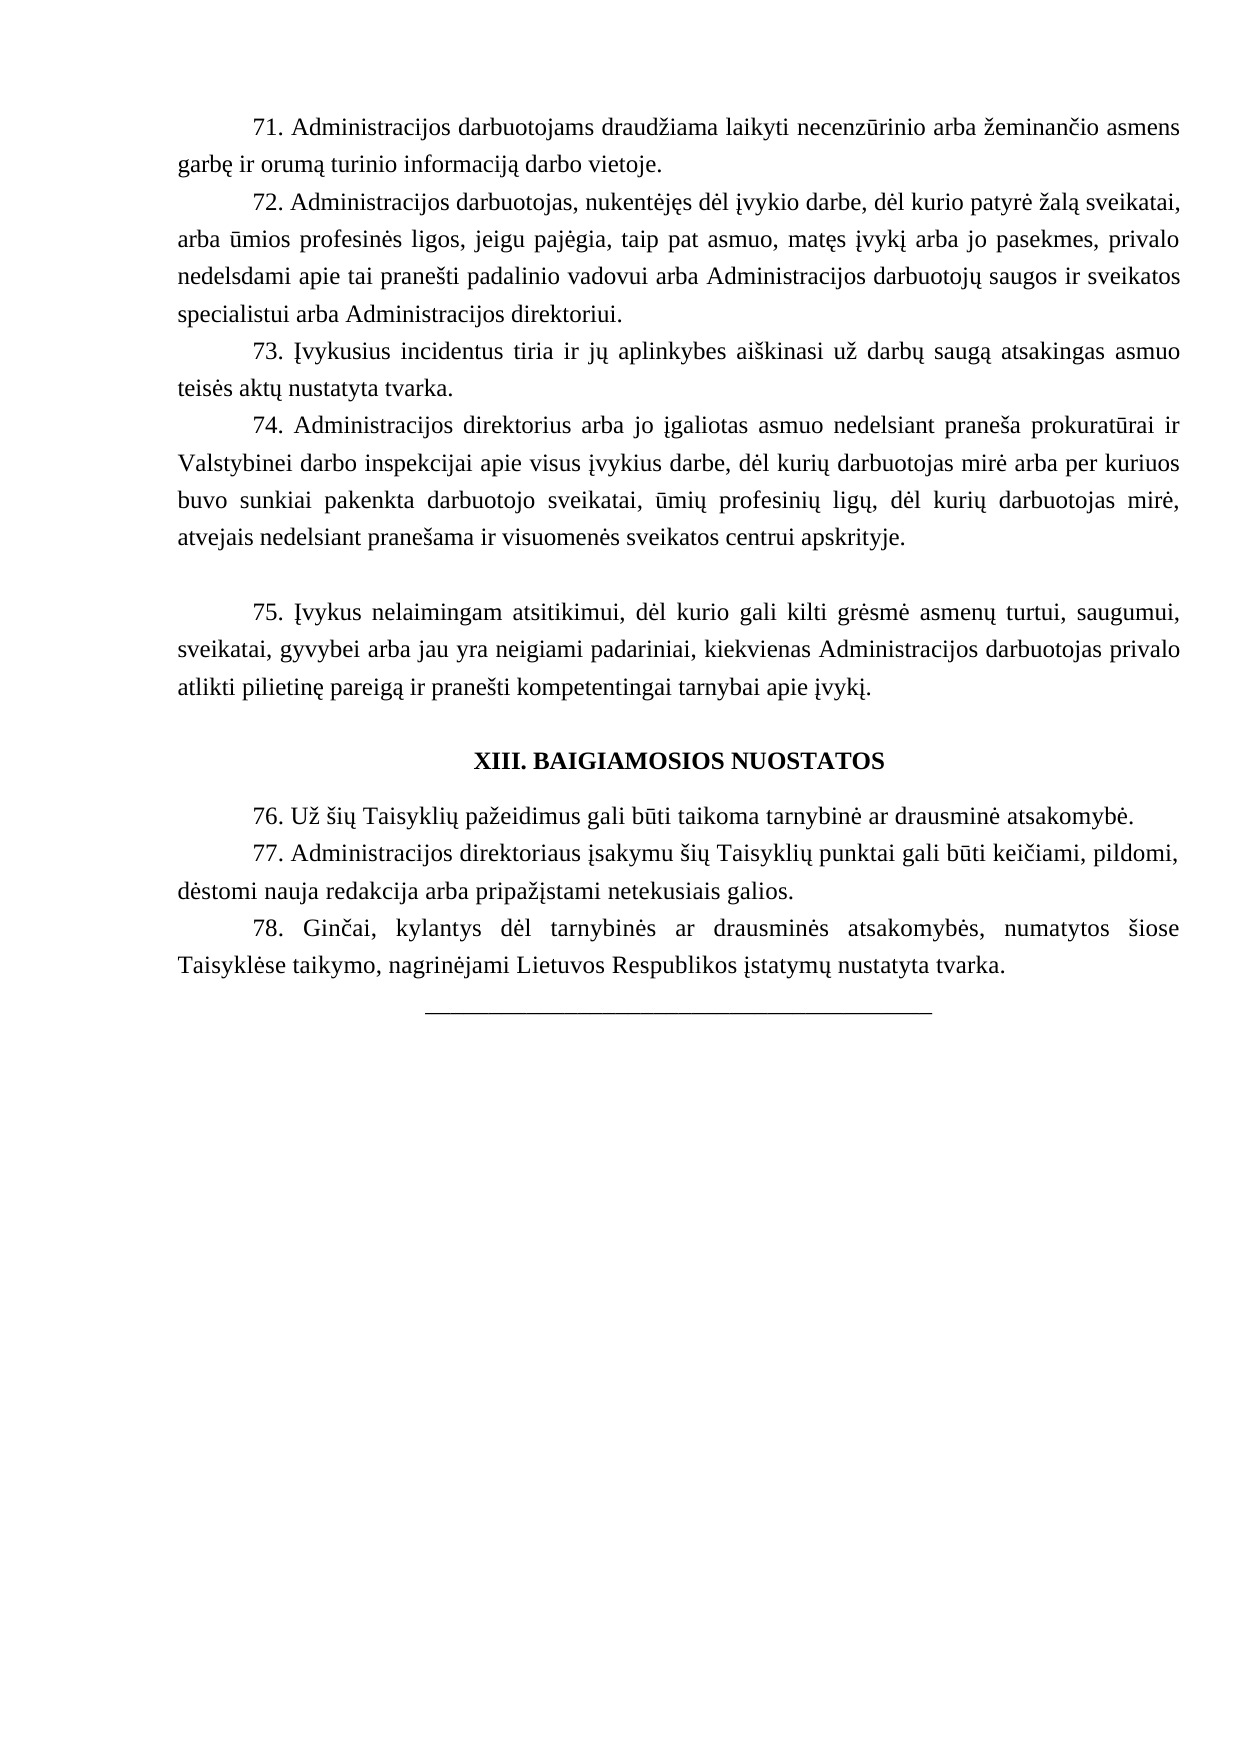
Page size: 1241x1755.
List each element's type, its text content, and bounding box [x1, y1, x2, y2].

text 76. Už šių Taisyklių pažeidimus gali būti taikoma tarnybinė ar drausminė atsakomybė. [177, 801, 1181, 830]
text 71. Administracijos darbuotojams draudžiama laikyti necenzūrinio arba žeminančio asmens garbę ir orumą turinio informaciją darbo vietoje. [177, 112, 1181, 178]
text 74. Administracijos direktorius arba jo įgaliotas asmuo nedelsiant praneša prokuratūrai ir Valstybinei darbo inspekcijai apie visus įvykius darbe, dėl kurių darbuotojas mirė arba per kuriuos buvo sunkiai pakenkta darbuotojo sveikatai, ūmių profesinių ligų, dėl kurių darbuotojas mirė, atvejais nedelsiant pranešama ir visuomenės sveikatos centrui apskrityje. [177, 411, 1181, 551]
text 73. Įvykusius incidentus tiria ir jų aplinkybes aiškinasi už darbų saugą atsakingas asmuo teisės aktų nustatyta tvarka. [177, 336, 1181, 402]
text 75. Įvykus nelaimingam atsitikimui, dėl kurio gali kilti grėsmė asmenų turtui, saugumui, sveikatai, gyvybei arba jau yra neigiami padariniai, kiekvienas Administracijos darbuotojas privalo atlikti pilietinę pareigą ir pranešti kompetentingai tarnybai apie įvykį. [177, 597, 1181, 700]
text ________________________________________ [177, 988, 1181, 1016]
text XIII. BAIGIAMOSIOS NUOSTATOS [177, 746, 1181, 775]
text 72. Administracijos darbuotojas, nukentėjęs dėl įvykio darbe, dėl kurio patyrė žalą sveikatai, arba ūmios profesinės ligos, jeigu pajėgia, taip pat asmuo, matęs įvykį arba jo pasekmes, privalo nedelsdami apie tai pranešti padalinio vadovui arba Administracijos darbuotojų saugos ir sveikatos specialistui arba Administracijos direktoriui. [177, 187, 1181, 327]
text 78. Ginčai, kylantys dėl tarnybinės ar drausminės atsakomybės, numatytos šiose Taisyklėse taikymo, nagrinėjami Lietuvos Respublikos įstatymų nustatyta tvarka. [177, 913, 1181, 979]
text 77. Administracijos direktoriaus įsakymu šių Taisyklių punktai gali būti keičiami, pildomi, dėstomi nauja redakcija arba pripažįstami netekusiais galios. [177, 838, 1181, 904]
